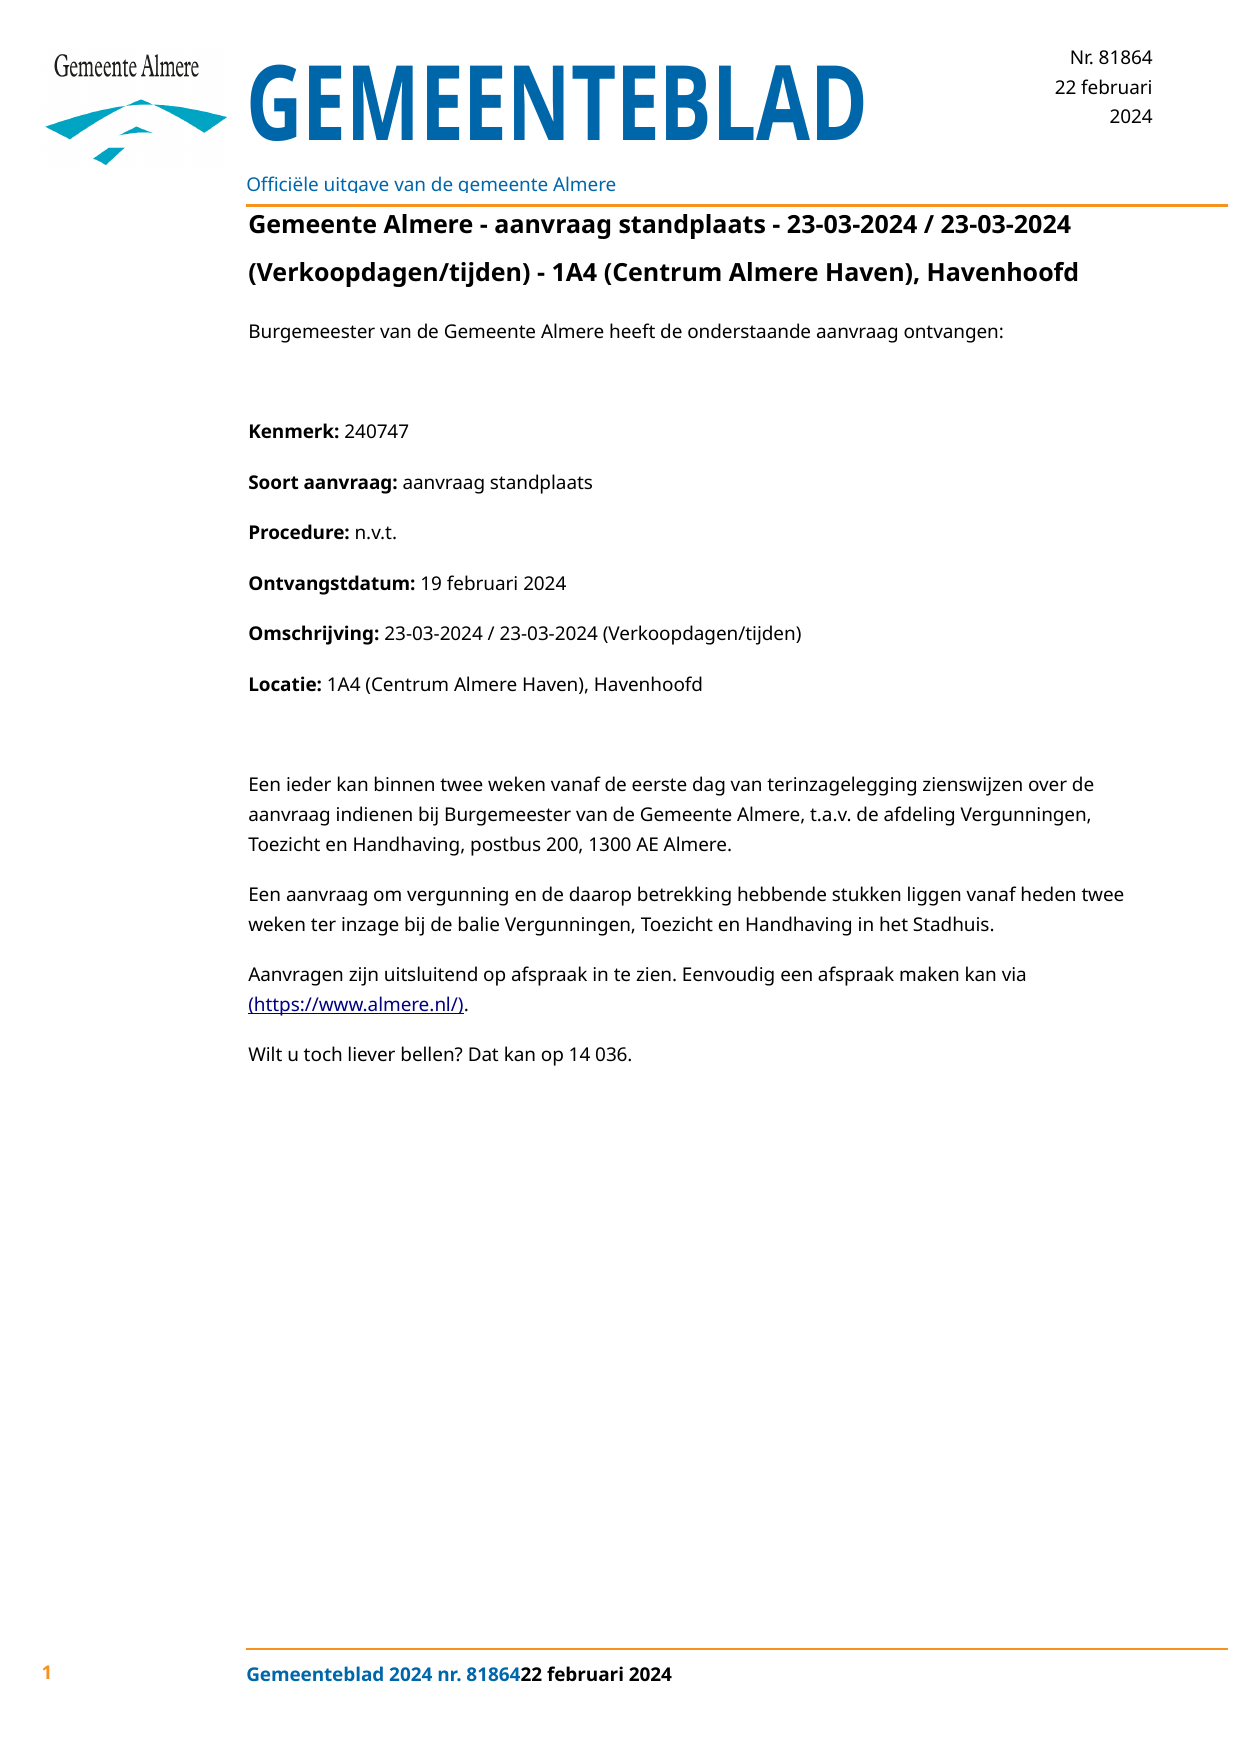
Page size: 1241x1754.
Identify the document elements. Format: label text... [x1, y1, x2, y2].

text Gemeente Almere - aanvraag standplaats - 23-03-2024 / 23-03-2024 (Verkoopdagen/tijden) - 1A4 (Centrum Almere Haven), Havenhoofd [248, 207, 1152, 288]
text Ontvangstdatum: 19 februari 2024 [248, 570, 1152, 596]
text Kenmerk: 240747 [248, 419, 1152, 444]
text Omschrijving: 23-03-2024 / 23-03-2024 (Verkoopdagen/tijden) [248, 620, 1152, 646]
text Locatie: 1A4 (Centrum Almere Haven), Havenhoofd [248, 671, 1152, 697]
text Een aanvraag om vergunning en de daarop betrekking hebbende stukken liggen vanaf heden twee weken ter inzage bij de balie Vergunningen, Toezicht en Handhaving in het Stadhuis. [248, 881, 1152, 937]
text Aanvragen zijn uitsluitend op afspraak in te zien. Eenvoudig een afspraak maken kan via (https://www.almere.nl/). [248, 961, 1152, 1017]
text Soort aanvraag: aanvraag standplaats [248, 469, 1152, 495]
text Procedure: n.v.t. [248, 519, 1152, 545]
text Een ieder kan binnen twee weken vanaf de eerste dag van terinzagelegging zienswijzen over de aanvraag indienen bij Burgemeester van de Gemeente Almere, t.a.v. de afdeling Vergunningen, Toezicht en Handhaving, postbus 200, 1300 AE Almere. [248, 772, 1152, 857]
text Wilt u toch liever bellen? Dat kan op 14 036. [248, 1041, 1152, 1067]
picture [41, 47, 231, 172]
text Burgemeester van de Gemeente Almere heeft de onderstaande aanvraag ontvangen: [248, 318, 1152, 344]
